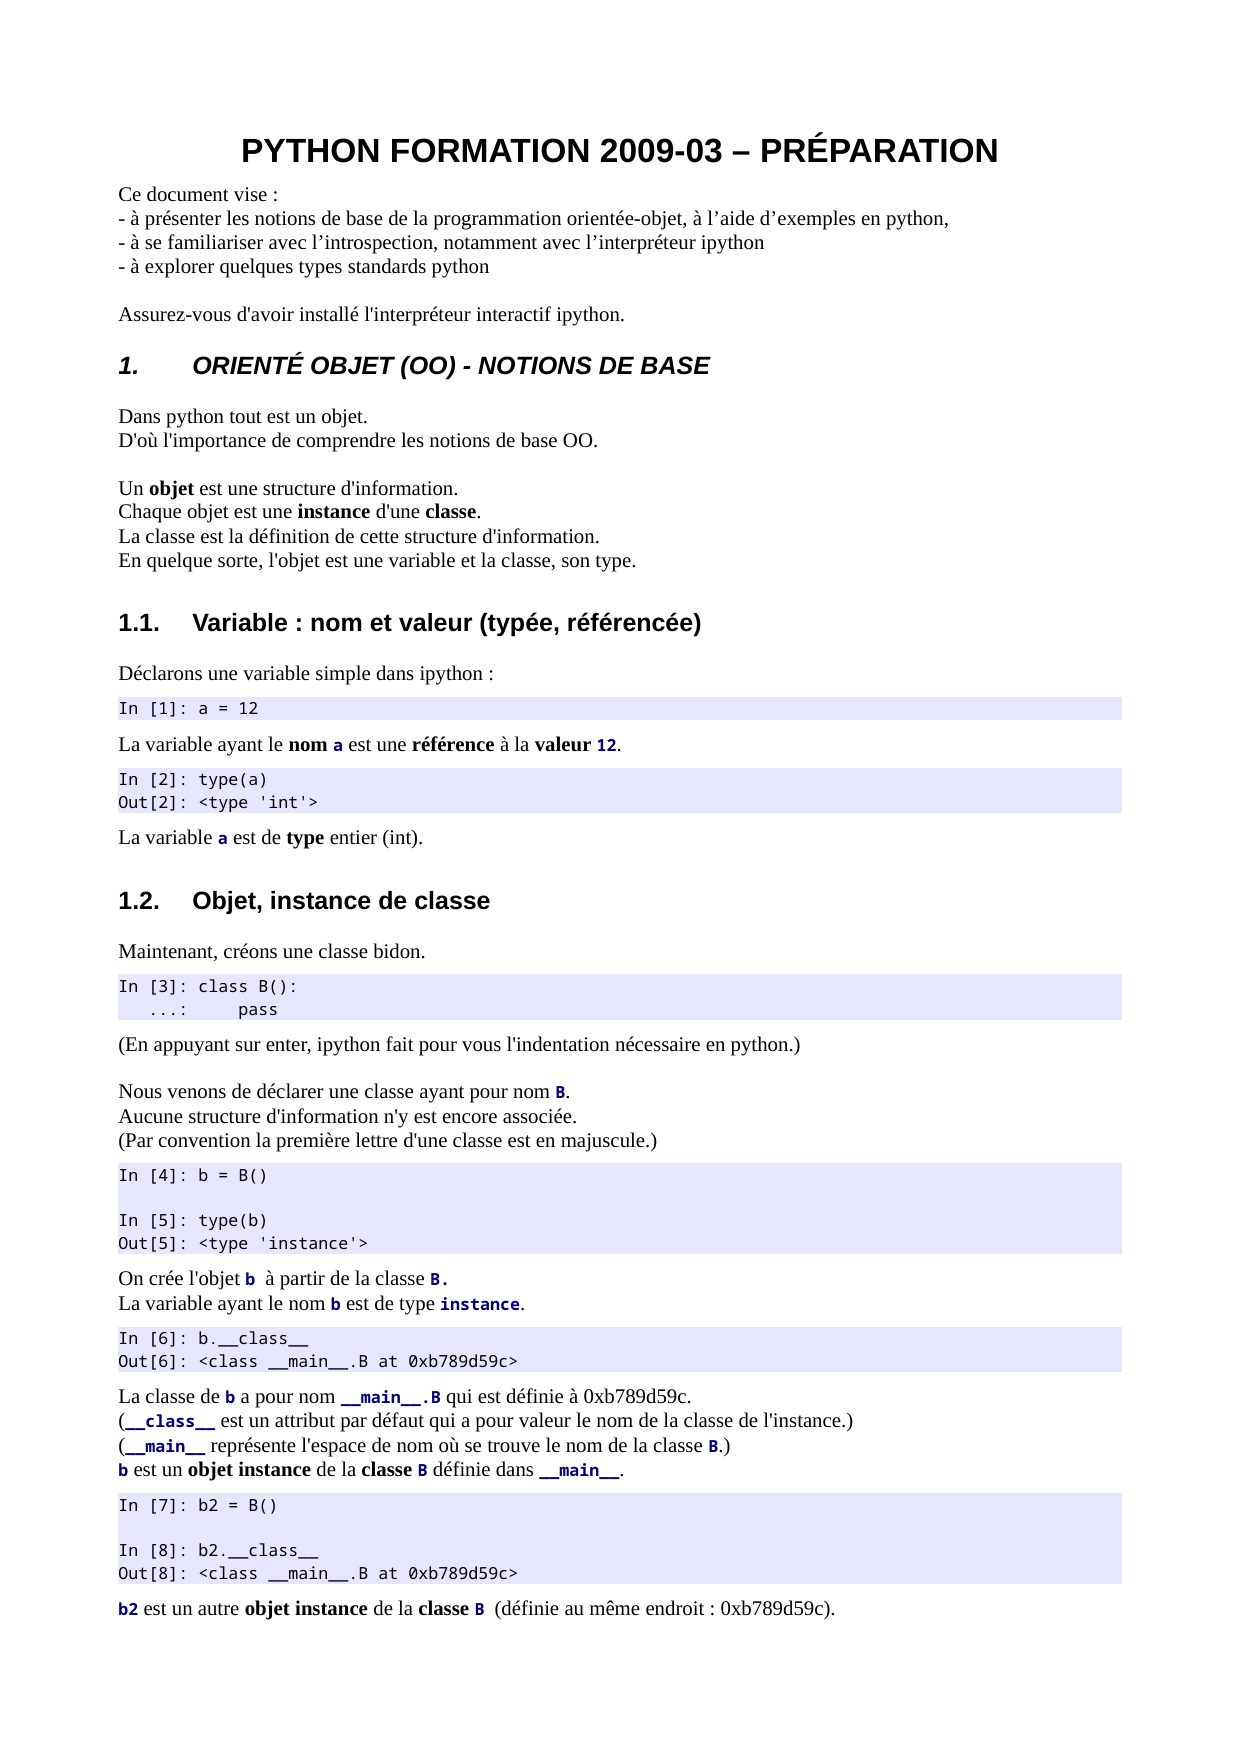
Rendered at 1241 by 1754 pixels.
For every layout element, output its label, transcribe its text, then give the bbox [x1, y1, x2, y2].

text In [5]: type(b) [118, 1209, 1122, 1232]
text In [7]: b2 = B() [118, 1493, 1122, 1516]
text Out[6]: <class __main__.B at 0xb789d59c> [118, 1349, 1122, 1372]
text (En appuyant sur enter, ipython fait pour vous l'indentation nécessaire en python.) [118, 1032, 1122, 1056]
text Ce document vise : - à présenter les notions de base de la programmation orientée-objet, à l’aide d’exemples en python, - à se familiariser avec l’introspection, notamment avec l’interpréteur ipython - à explorer quelques types standards python [118, 182, 1122, 278]
text In [4]: b = B() [118, 1163, 1122, 1186]
text La variable ayant le nom a est une référence à la valeur 12. [118, 731, 1122, 756]
text On crée l'objet b à partir de la classe B. La variable ayant le nom b est de type instance. [118, 1266, 1122, 1315]
text In [2]: type(a) [118, 768, 1122, 790]
text Out[2]: <type 'int'> [118, 790, 1122, 813]
text In [1]: a = 12 [118, 697, 1122, 720]
text Assurez-vous d'avoir installé l'interpréteur interactif ipython. [118, 302, 1122, 326]
subtitle PYTHON FORMATION 2009-03 – PRÉPARATION [118, 131, 1122, 170]
text In [3]: class B(): [118, 974, 1122, 997]
text Déclarons une variable simple dans ipython : [118, 661, 1122, 685]
text Un objet est une structure d'information. Chaque objet est une instance d'une classe. La classe est la définition de cette structure d'information. En quelque sorte, l'objet est une variable et la classe, son type. [118, 475, 1122, 572]
text Nous venons de déclarer une classe ayant pour nom B. Aucune structure d'information n'y est encore associée. (Par convention la première lettre d'une classe est en majuscule.) [118, 1079, 1122, 1152]
text Dans python tout est un objet. D'où l'importance de comprendre les notions de base OO. [118, 404, 1122, 452]
subtitle 1.1. Variable : nom et valeur (typée, référencée) [118, 608, 1122, 637]
text La classe de b a pour nom __main__.B qui est définie à 0xb789d59c. (__class__ est un attribut par défaut qui a pour valeur le nom de la classe de l'instance.) (__main__ représente l'espace de nom où se trouve le nom de la classe B.) b est un objet instance de la classe B définie dans __main__. [118, 1384, 1122, 1481]
subtitle 1. ORIENTÉ OBJET (OO) - NOTIONS DE BASE [118, 351, 1122, 379]
text In [6]: b.__class__ [118, 1327, 1122, 1349]
text Out[5]: <type 'instance'> [118, 1232, 1122, 1254]
text ...: pass [118, 997, 1122, 1020]
text Maintenant, créons une classe bidon. [118, 939, 1122, 963]
text In [8]: b2.__class__ [118, 1538, 1122, 1561]
text Out[8]: <class __main__.B at 0xb789d59c> [118, 1561, 1122, 1584]
text b2 est un autre objet instance de la classe B (définie au même endroit : 0xb789d59c). [118, 1596, 1122, 1620]
subtitle 1.2. Objet, instance de classe [118, 886, 1122, 914]
text La variable a est de type entier (int). [118, 825, 1122, 849]
